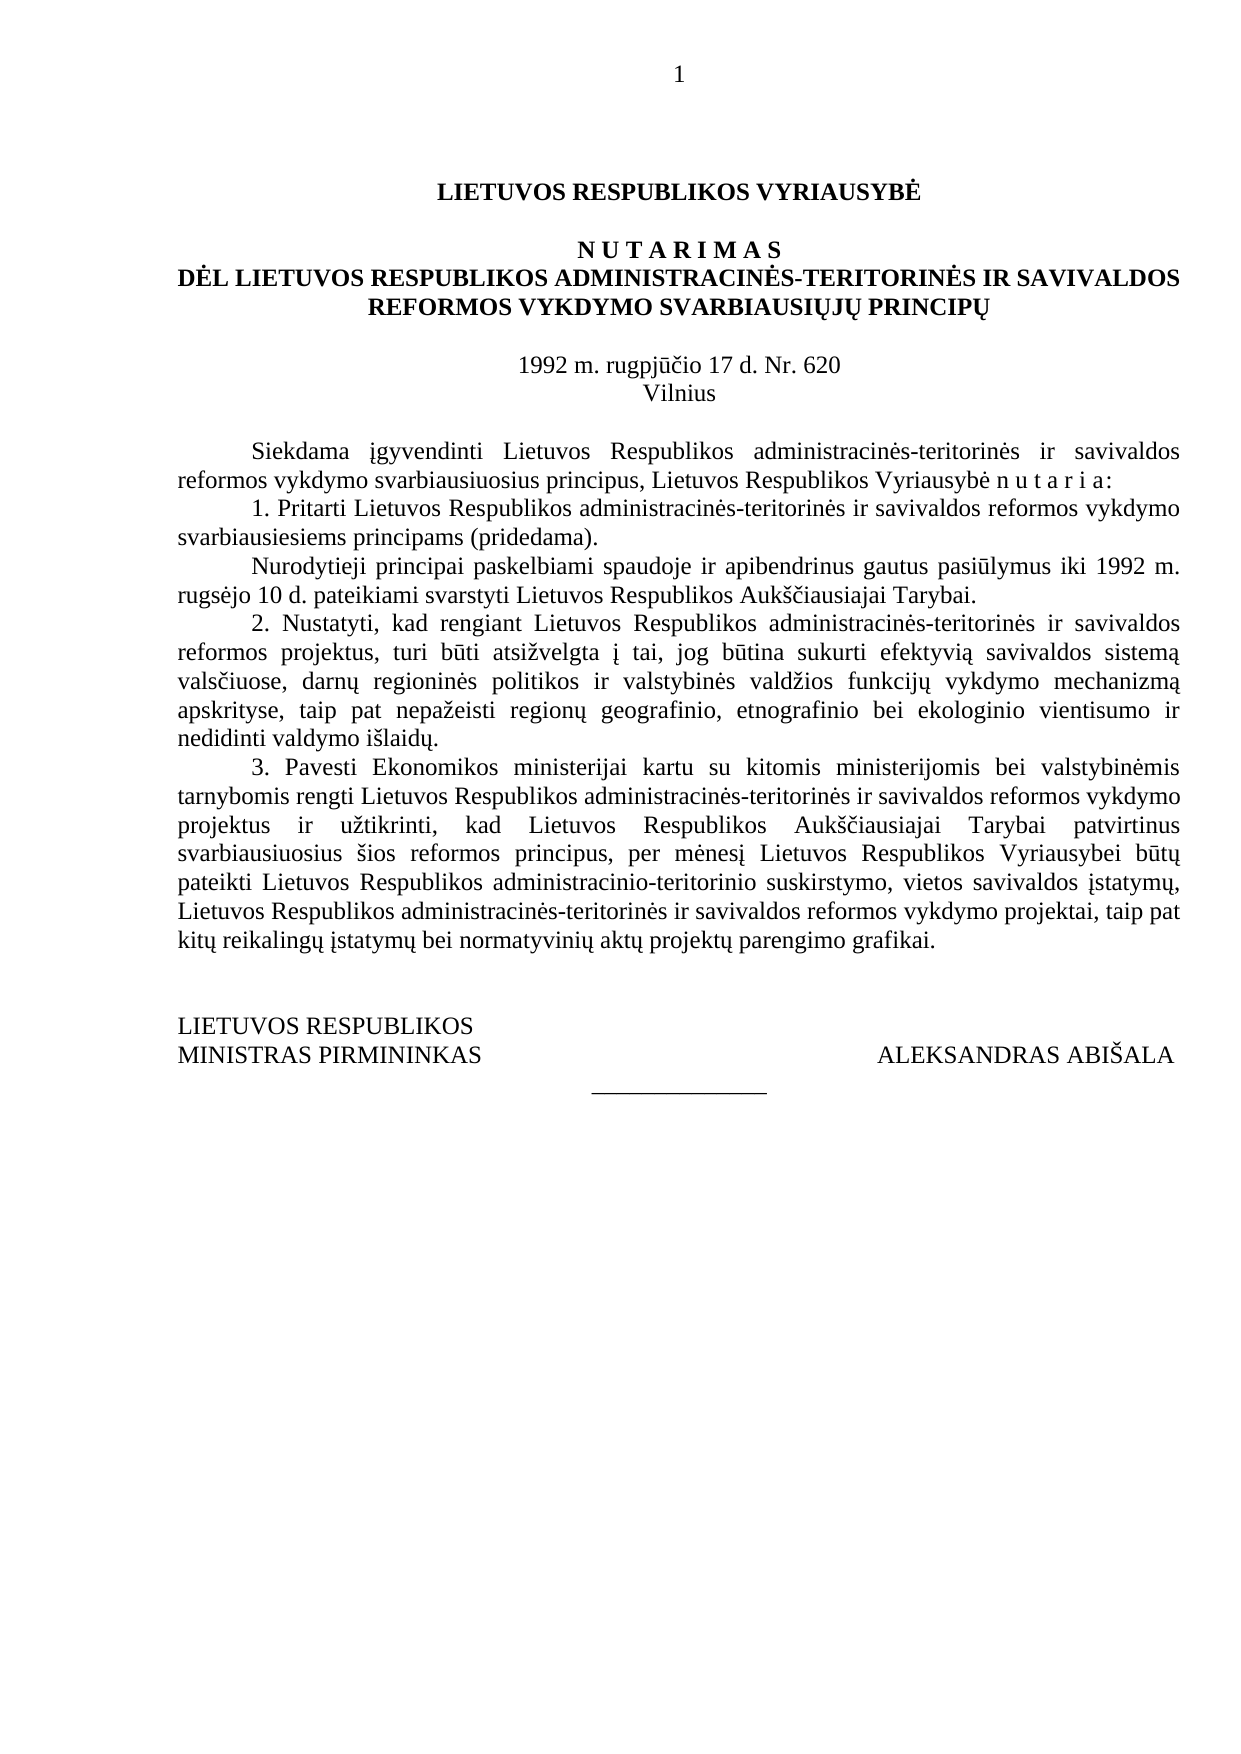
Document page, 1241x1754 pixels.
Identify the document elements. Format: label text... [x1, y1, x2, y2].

text Vilnius [177, 378, 1181, 407]
text 1. Pritarti Lietuvos Respublikos administracinės-teritorinės ir savivaldos reformos vykdymo svarbiausiesiems principams (pridedama). [177, 493, 1181, 551]
text N U T A R I M A S [177, 235, 1181, 263]
text ______________ [177, 1068, 1181, 1097]
text MINISTRAS PIRMININKAS ALEKSANDRAS ABIŠALA [177, 1040, 1181, 1068]
text Siekdama įgyvendinti Lietuvos Respublikos administracinės-teritorinės ir savivaldos reformos vykdymo svarbiausiuosius principus, Lietuvos Respublikos Vyriausybė nutaria: [177, 436, 1181, 493]
text LIETUVOS RESPUBLIKOS [177, 1011, 1181, 1040]
text 1992 m. rugpjūčio 17 d. Nr. 620 [177, 350, 1181, 378]
text 3. Pavesti Ekonomikos ministerijai kartu su kitomis ministerijomis bei valstybinėmis tarnybomis rengti Lietuvos Respublikos administracinės-teritorinės ir savivaldos reformos vykdymo projektus ir užtikrinti, kad Lietuvos Respublikos Aukščiausiajai Tarybai patvirtinus svarbiausiuosius šios reformos principus, per mėnesį Lietuvos Respublikos Vyriausybei būtų pateikti Lietuvos Respublikos administracinio-teritorinio suskirstymo, vietos savivaldos įstatymų, Lietuvos Respublikos administracinės-teritorinės ir savivaldos reformos vykdymo projektai, taip pat kitų reikalingų įstatymų bei normatyvinių aktų projektų parengimo grafikai. [177, 752, 1181, 953]
text Nurodytieji principai paskelbiami spaudoje ir apibendrinus gautus pasiūlymus iki 1992 m. rugsėjo 10 d. pateikiami svarstyti Lietuvos Respublikos Aukščiausiajai Tarybai. [177, 551, 1181, 608]
text DĖL LIETUVOS RESPUBLIKOS ADMINISTRACINĖS-TERITORINĖS IR SAVIVALDOS REFORMOS VYKDYMO SVARBIAUSIŲJŲ PRINCIPŲ [177, 263, 1181, 321]
text 2. Nustatyti, kad rengiant Lietuvos Respublikos administracinės-teritorinės ir savivaldos reformos projektus, turi būti atsižvelgta į tai, jog būtina sukurti efektyvią savivaldos sistemą valsčiuose, darnų regioninės politikos ir valstybinės valdžios funkcijų vykdymo mechanizmą apskrityse, taip pat nepažeisti regionų geografinio, etnografinio bei ekologinio vientisumo ir nedidinti valdymo išlaidų. [177, 608, 1181, 752]
text LIETUVOS RESPUBLIKOS VYRIAUSYBĖ [177, 177, 1181, 206]
